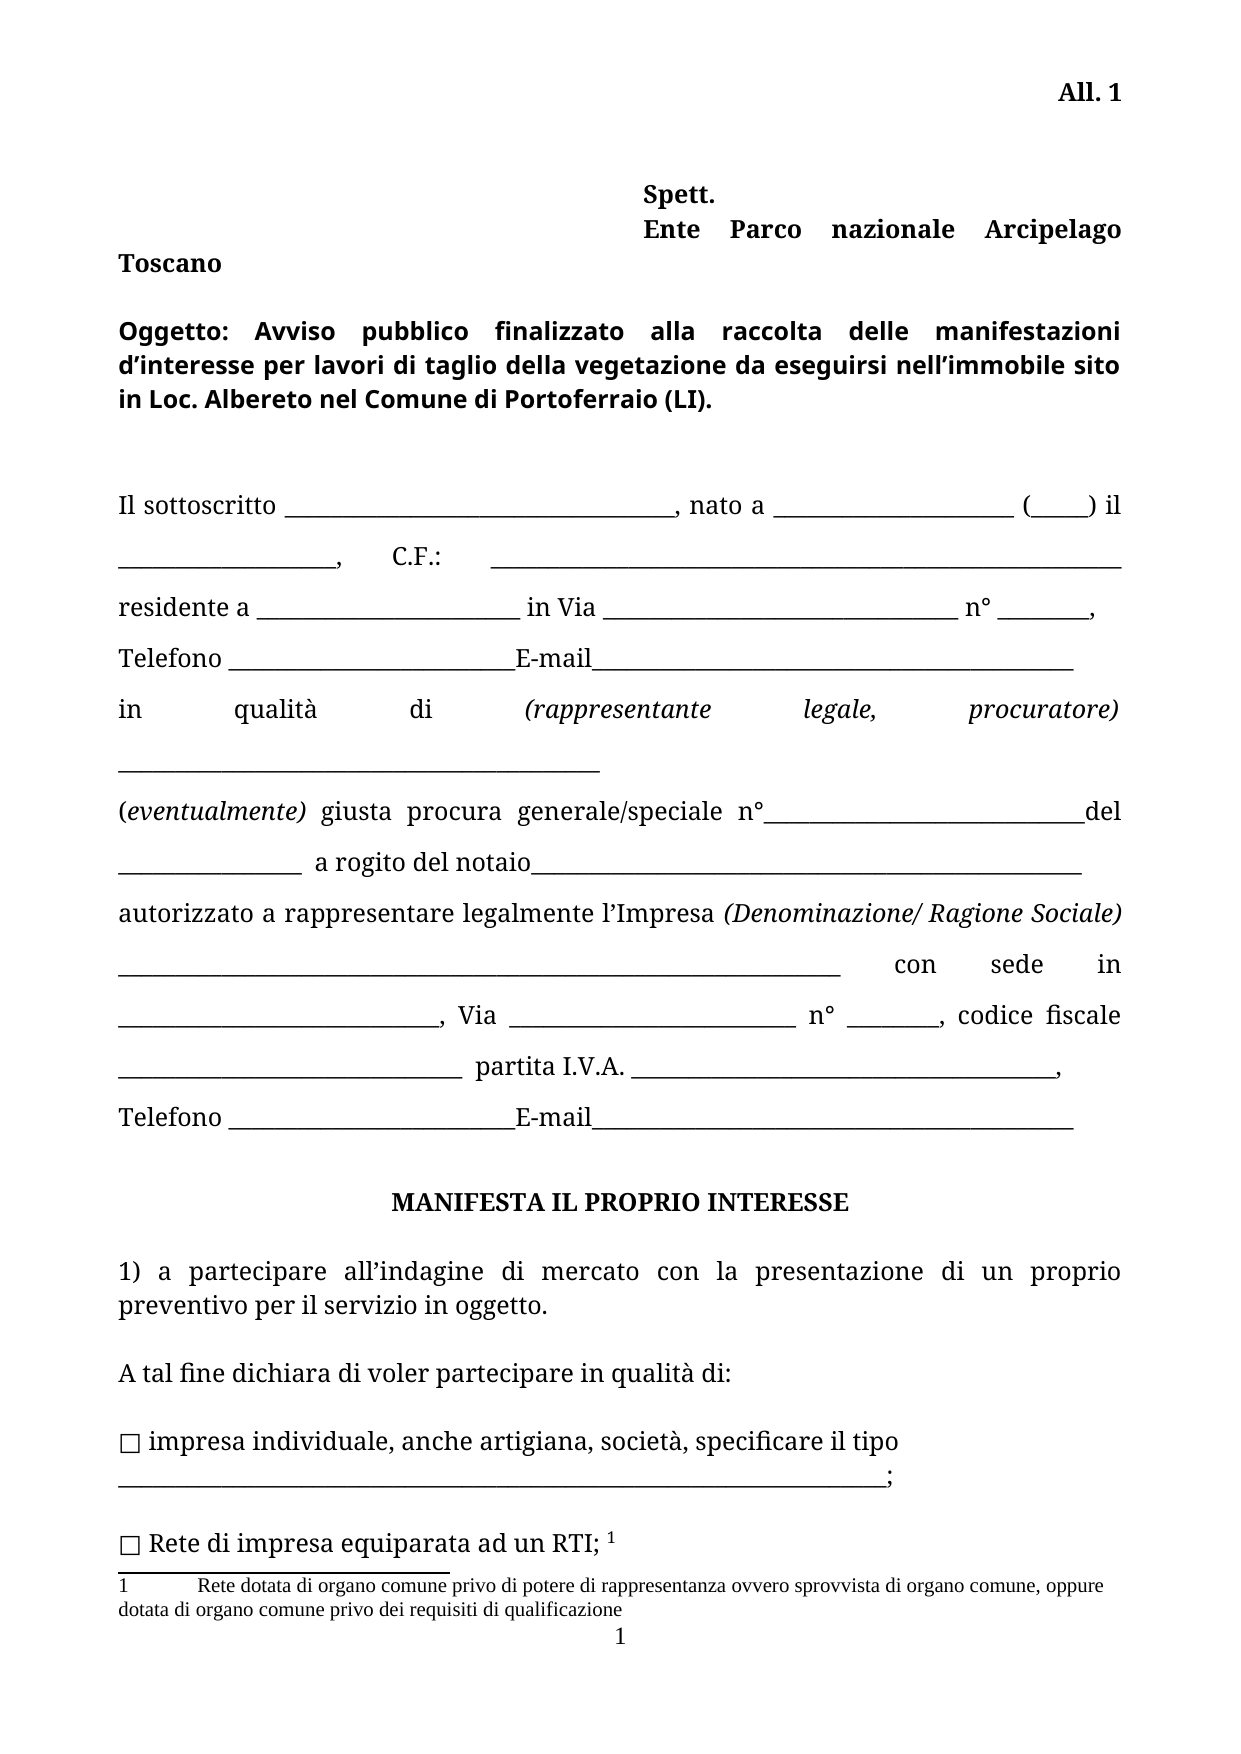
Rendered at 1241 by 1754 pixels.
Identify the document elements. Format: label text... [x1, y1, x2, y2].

text Oggetto: Avviso pubblico finalizzato alla raccolta delle manifestazioni d’interesse per lavori di taglio della vegetazione da eseguirsi nell’immobile sito in Loc. Albereto nel Comune di Portoferraio (LI). [118, 313, 1122, 416]
text Ente Parco nazionale Arcipelago Toscano [118, 211, 1122, 279]
text Rete dotata di organo comune privo di potere di rappresentanza ovvero sprovvista di organo comune, oppure dotata di organo comune privo dei requisiti di qualificazione [118, 1573, 1122, 1621]
text Il sottoscritto __________________________________, nato a _____________________ (_____) il ___________________, C.F.: _______________________________________________________ residente a _______________________ in Via _______________________________ n° ________, [118, 487, 1122, 624]
text (eventualmente) giusta procura generale/speciale n°____________________________del ________________ a rogito del notaio________________________________________________ [118, 794, 1122, 879]
text 1) a partecipare all’indagine di mercato con la presentazione di un proprio preventivo per il servizio in oggetto. [118, 1253, 1122, 1321]
text □ impresa individuale, anche artigiana, società, specificare il tipo [118, 1423, 1122, 1458]
text Telefono _________________________E-mail__________________________________________ [118, 1100, 1122, 1134]
text Telefono _________________________E-mail__________________________________________ [118, 641, 1122, 675]
text autorizzato a rappresentare legalmente l’Impresa (Denominazione/ Ragione Sociale) _______________________________________________________________ con sede in ____________________________, Via _________________________ n° ________, codice fiscale ______________________________ partita I.V.A. _____________________________________, [118, 896, 1122, 1083]
text A tal fine dichiara di voler partecipare in qualità di: [118, 1355, 1122, 1389]
text MANIFESTA IL PROPRIO INTERESSE [118, 1185, 1122, 1219]
text ___________________________________________________________________; [118, 1458, 1122, 1492]
text in qualità di (rappresentante legale, procuratore) __________________________________________ [118, 692, 1122, 777]
text Spett. [118, 177, 1122, 211]
text All. 1 [118, 75, 1122, 109]
text □ Rete di impresa equiparata ad un RTI; [118, 1526, 1122, 1560]
